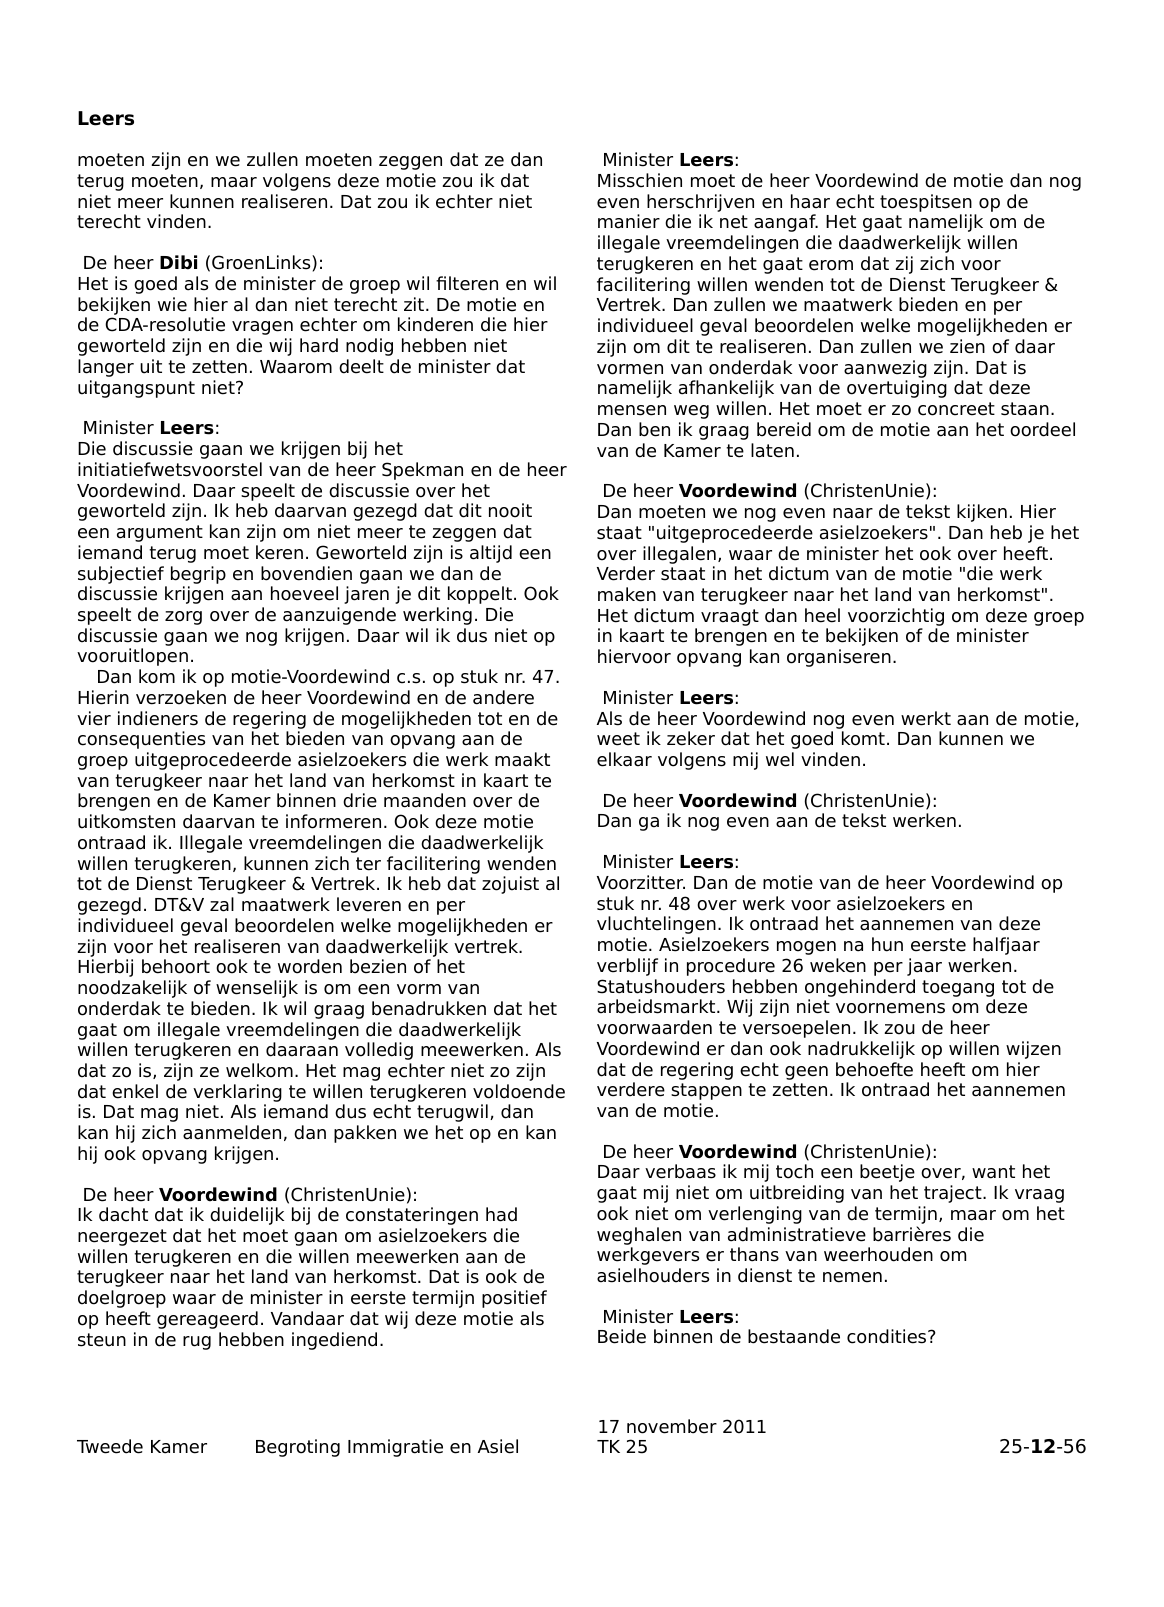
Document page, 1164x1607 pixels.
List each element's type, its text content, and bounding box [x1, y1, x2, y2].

text Minister Leers: [596, 150, 1087, 171]
text De heer Voordewind (ChristenUnie): [596, 481, 1087, 502]
text Minister Leers: [596, 852, 1087, 873]
text Dan ga ik nog even aan de tekst werken. [596, 811, 1087, 832]
text Ik dacht dat ik duidelijk bij de constateringen had neergezet dat het moet gaan om asielzoekers die willen terugkeren en die willen meewerken aan de terugkeer naar het land van herkomst. Dat is ook de doelgroep waar de minister in eerste termijn positief op heeft gereageerd. Vandaar dat wij deze motie als steun in de rug hebben ingediend. [77, 1205, 567, 1350]
text De heer Dibi (GroenLinks): [77, 253, 567, 274]
text Die discussie gaan we krijgen bij het initiatiefwetsvoorstel van de heer Spekman en de heer Voordewind. Daar speelt de discussie over het geworteld zijn. Ik heb daarvan gezegd dat dit nooit een argument kan zijn om niet meer te zeggen dat iemand terug moet keren. Geworteld zijn is altijd een subjectief begrip en bovendien gaan we dan de discussie krijgen aan hoeveel jaren je dit koppelt. Ook speelt de zorg over de aanzuigende werking. Die discussie gaan we nog krijgen. Daar wil ik dus niet op vooruitlopen. [77, 439, 567, 667]
text Dan kom ik op motie-Voordewind c.s. op stuk nr. 47. Hierin verzoeken de heer Voordewind en de andere vier indieners de regering de mogelijkheden tot en de consequenties van het bieden van opvang aan de groep uitgeprocedeerde asielzoekers die werk maakt van terugkeer naar het land van herkomst in kaart te brengen en de Kamer binnen drie maanden over de uitkomsten daarvan te informeren. Ook deze motie ontraad ik. Illegale vreemdelingen die daadwerkelijk willen terugkeren, kunnen zich ter facilitering wenden tot de Dienst Terugkeer & Vertrek. Ik heb dat zojuist al gezegd. DT&V zal maatwerk leveren en per individueel geval beoordelen welke mogelijkheden er zijn voor het realiseren van daadwerkelijk vertrek. Hierbij behoort ook te worden bezien of het noodzakelijk of wenselijk is om een vorm van onderdak te bieden. Ik wil graag benadrukken dat het gaat om illegale vreemdelingen die daadwerkelijk willen terugkeren en daaraan volledig meewerken. Als dat zo is, zijn ze welkom. Het mag echter niet zo zijn dat enkel de verklaring te willen terugkeren voldoende is. Dat mag niet. Als iemand dus echt terugwil, dan kan hij zich aanmelden, dan pakken we het op en kan hij ook opvang krijgen. [77, 667, 567, 1164]
text Daar verbaas ik mij toch een beetje over, want het gaat mij niet om uitbreiding van het traject. Ik vraag ook niet om verlenging van de termijn, maar om het weghalen van administratieve barrières die werkgevers er thans van weerhouden om asielhouders in dienst te nemen. [596, 1162, 1087, 1287]
text Het is goed als de minister de groep wil filteren en wil bekijken wie hier al dan niet terecht zit. De motie en de CDA-resolutie vragen echter om kinderen die hier geworteld zijn en die wij hard nodig hebben niet langer uit te zetten. Waarom deelt de minister dat uitgangspunt niet? [77, 274, 567, 398]
text De heer Voordewind (ChristenUnie): [596, 791, 1087, 811]
text De heer Voordewind (ChristenUnie): [596, 1142, 1087, 1162]
text Voorzitter. Dan de motie van de heer Voordewind op stuk nr. 48 over werk voor asielzoekers en vluchtelingen. Ik ontraad het aannemen van deze motie. Asielzoekers mogen na hun eerste halfjaar verblijf in procedure 26 weken per jaar werken. Statushouders hebben ongehinderd toegang tot de arbeidsmarkt. Wij zijn niet voornemens om deze voorwaarden te versoepelen. Ik zou de heer Voordewind er dan ook nadrukkelijk op willen wijzen dat de regering echt geen behoefte heeft om hier verdere stappen te zetten. Ik ontraad het aannemen van de motie. [596, 873, 1087, 1122]
text De heer Voordewind (ChristenUnie): [77, 1184, 567, 1205]
text Beide binnen de bestaande condities? [596, 1327, 1087, 1348]
text Minister Leers: [596, 688, 1087, 708]
text moeten zijn en we zullen moeten zeggen dat ze dan terug moeten, maar volgens deze motie zou ik dat niet meer kunnen realiseren. Dat zou ik echter niet terecht vinden. [77, 150, 567, 233]
text Minister Leers: [596, 1307, 1087, 1327]
text Misschien moet de heer Voordewind de motie dan nog even herschrijven en haar echt toespitsen op de manier die ik net aangaf. Het gaat namelijk om de illegale vreemdelingen die daadwerkelijk willen terugkeren en het gaat erom dat zij zich voor facilitering willen wenden tot de Dienst Terugkeer & Vertrek. Dan zullen we maatwerk bieden en per individueel geval beoordelen welke mogelijkheden er zijn om dit te realiseren. Dan zullen we zien of daar vormen van onderdak voor aanwezig zijn. Dat is namelijk afhankelijk van de overtuiging dat deze mensen weg willen. Het moet er zo concreet staan. Dan ben ik graag bereid om de motie aan het oordeel van de Kamer te laten. [596, 171, 1087, 461]
text Minister Leers: [77, 418, 567, 439]
text Als de heer Voordewind nog even werkt aan de motie, weet ik zeker dat het goed komt. Dan kunnen we elkaar volgens mij wel vinden. [596, 708, 1087, 771]
text Dan moeten we nog even naar de tekst kijken. Hier staat "uitgeprocedeerde asielzoekers". Dan heb je het over illegalen, waar de minister het ook over heeft. Verder staat in het dictum van de motie "die werk maken van terugkeer naar het land van herkomst". Het dictum vraagt dan heel voorzichtig om deze groep in kaart te brengen en te bekijken of de minister hiervoor opvang kan organiseren. [596, 502, 1087, 668]
